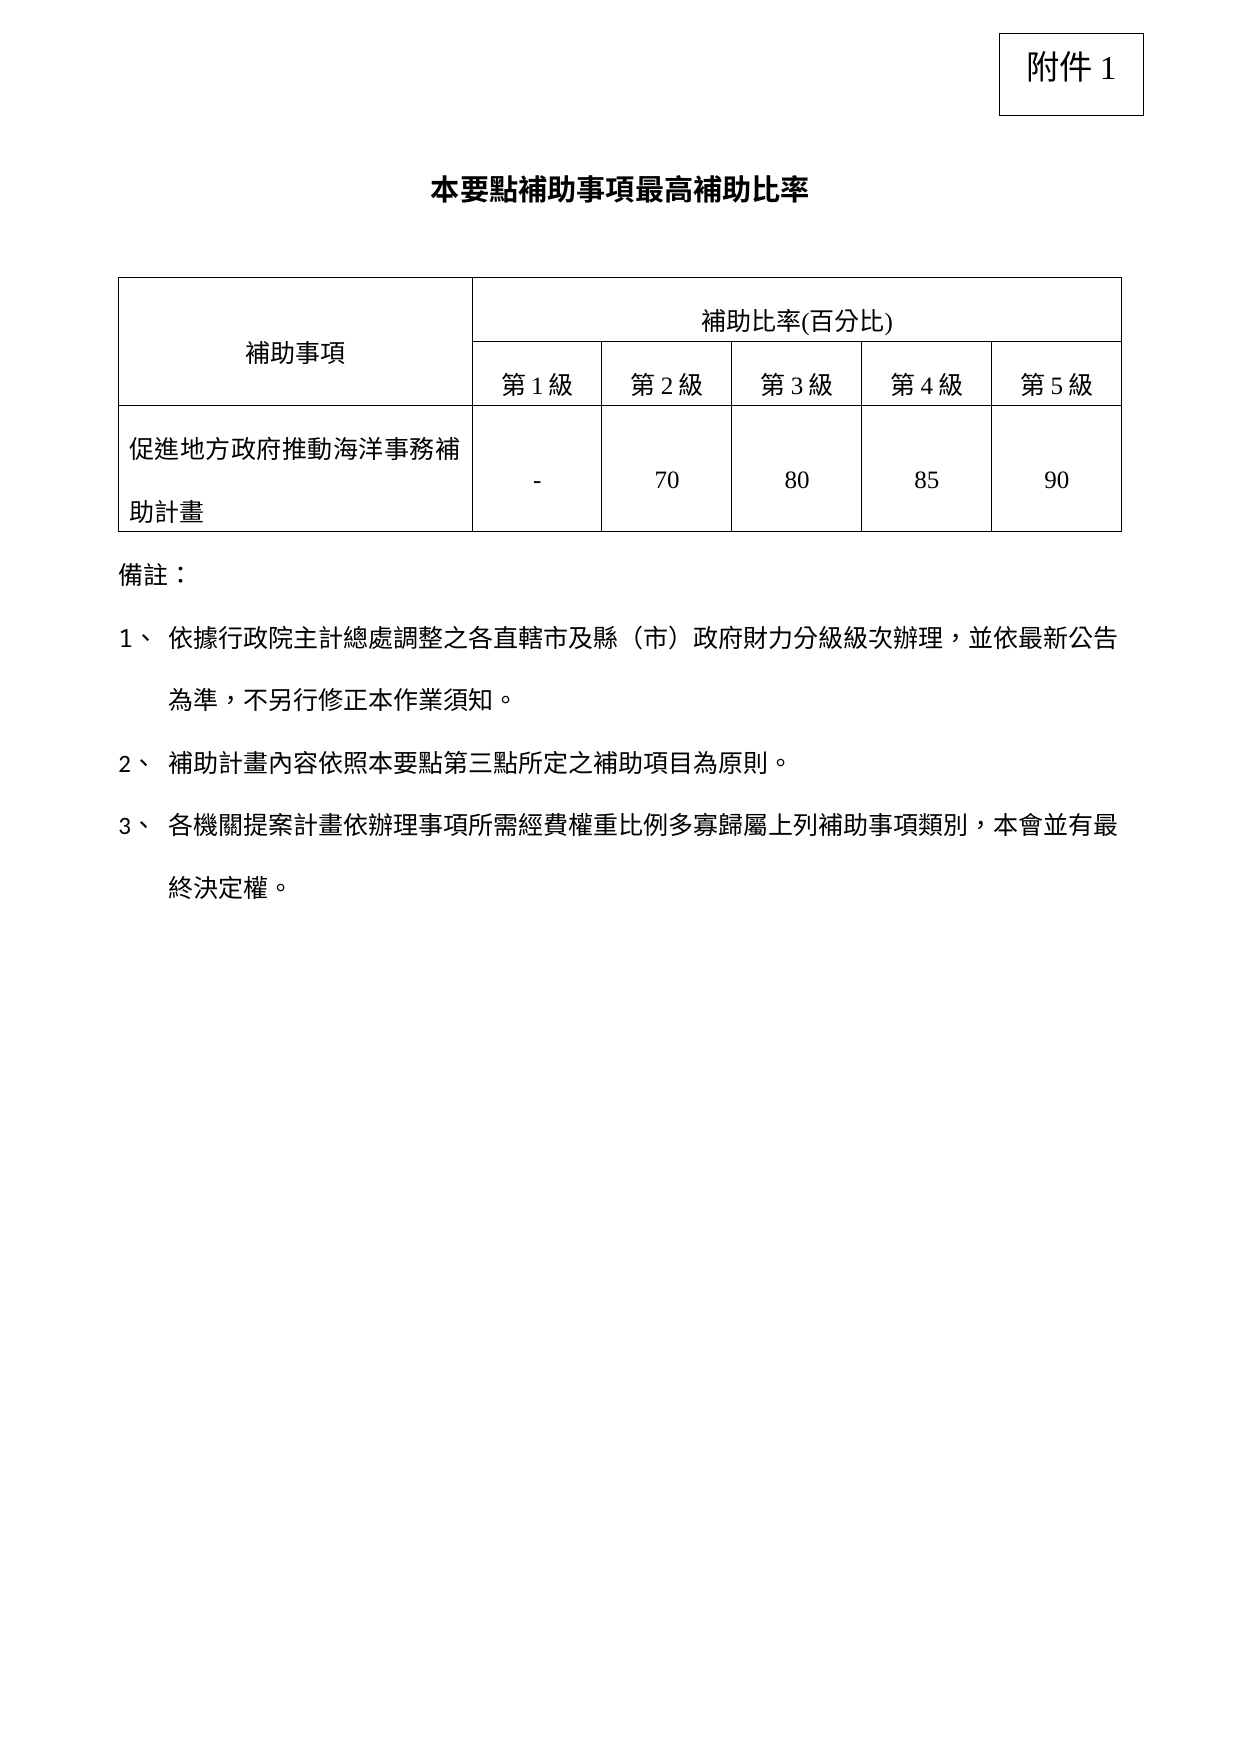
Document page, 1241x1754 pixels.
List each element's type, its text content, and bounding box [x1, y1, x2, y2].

table_cell 第5級 [992, 342, 1121, 405]
table_cell 第4級 [862, 342, 991, 405]
list 依據行政院主計總處調整之各直轄市及縣（市）政府財力分級級次辦理，並依最新公告為準，不另行修正本作業須知。 [118, 595, 1122, 720]
subtitle [1000, 34, 1143, 115]
table_cell 第1級 [473, 342, 601, 405]
table_cell 促進地方政府推動海洋事務補助計畫 [119, 406, 472, 531]
list 各機關提案計畫依辦理事項所需經費權重比例多寡歸屬上列補助事項類別，本會並有最終決定權。 [118, 782, 1122, 907]
table_cell 第2級 [602, 342, 731, 405]
text 備註： [118, 532, 1122, 595]
table_cell 第3級 [732, 342, 861, 405]
table_cell 85 [862, 406, 991, 531]
table_cell 90 [992, 406, 1121, 531]
table_header 補助比率(百分比) [473, 278, 1121, 341]
list 補助計畫內容依照本要點第三點所定之補助項目為原則。 [118, 720, 1122, 782]
table_header 補助事項 [119, 278, 472, 405]
table_cell 80 [732, 406, 861, 531]
table_cell - [473, 406, 601, 531]
table_cell 70 [602, 406, 731, 531]
subtitle 本要點補助事項最高補助比率 [118, 146, 1122, 208]
text 附件1 [1015, 41, 1127, 89]
